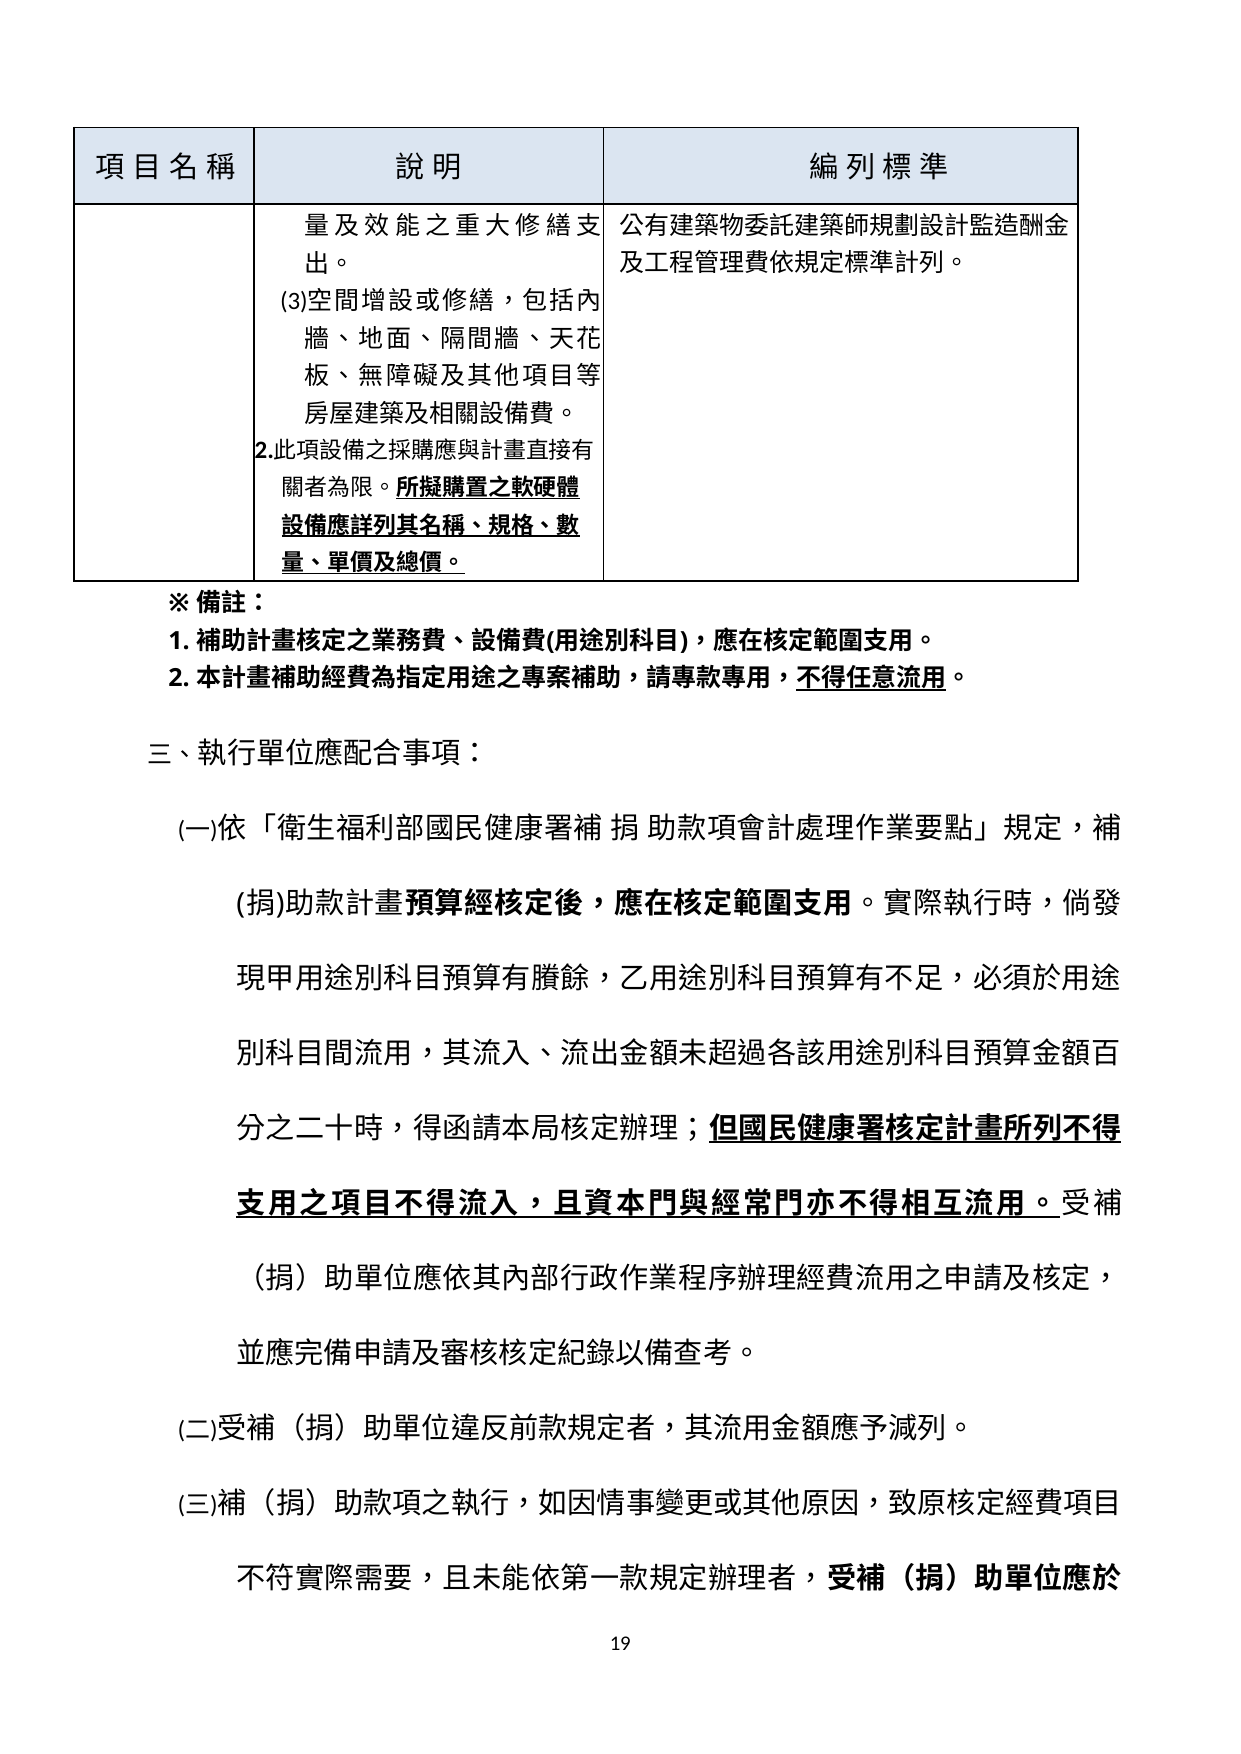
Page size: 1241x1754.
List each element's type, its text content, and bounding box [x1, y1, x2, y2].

table_cell 量及效能之重大修繕支出。 空間增設或修繕，包括內牆、地面、隔間牆、天花板、無障礙及其他項目等房屋建築及相關設備費。 此項設備之採購應與計畫直接有關者為限。所擬購置之軟硬體設備應詳列其名稱、規格、數量、單價及總價。 [255, 205, 603, 580]
table_cell [75, 205, 253, 580]
table_cell 公有建築物委託建築師規劃設計監造酬金及工程管理費依規定標準計列。 [604, 205, 1077, 580]
table_header 項 目 名 稱 [75, 128, 253, 203]
list 依「衛生福利部國民健康署補 捐 助款項會計處理作業要點」規定，補(捐)助款計畫預算經核定後，應在核定範圍支用。實際執行時，倘發現甲用途別科目預算有賸餘，乙用途別科目預算有不足，必須於用途別科目間流用，其流入、流出金額未超過各該用途別科目預算金額百分之二十時，得函請本局核定辦理；但國民健康署核定計畫所列不得支用之項目不得流入，且資本門與經常門亦不得相互流用。受補（捐）助單位應依其內部行政作業程序辦理經費流用之申請及核定，並應完備申請及審核核定紀錄以備查考。 [177, 788, 1122, 1388]
list 2. 本計畫補助經費為指定用途之專案補助，請專款專用，不得任意流用。 [168, 657, 1122, 694]
list 1. 補助計畫核定之業務費、設備費(用途別科目)，應在核定範圍支用。 [168, 619, 1122, 657]
table_header 編 列 標 準 [604, 128, 1077, 203]
list 補（捐）助款項之執行，如因情事變更或其他原因，致原核定經費項目不符實際需要，且未能依第一款規定辦理者，受補（捐）助單位應於 [177, 1463, 1122, 1613]
list ※ 備註： [168, 582, 1122, 619]
list 受補（捐）助單位違反前款規定者，其流用金額應予減列。 [177, 1388, 1122, 1463]
list 執行單位應配合事項： [148, 713, 1122, 788]
table_header 說 明 [255, 128, 603, 203]
